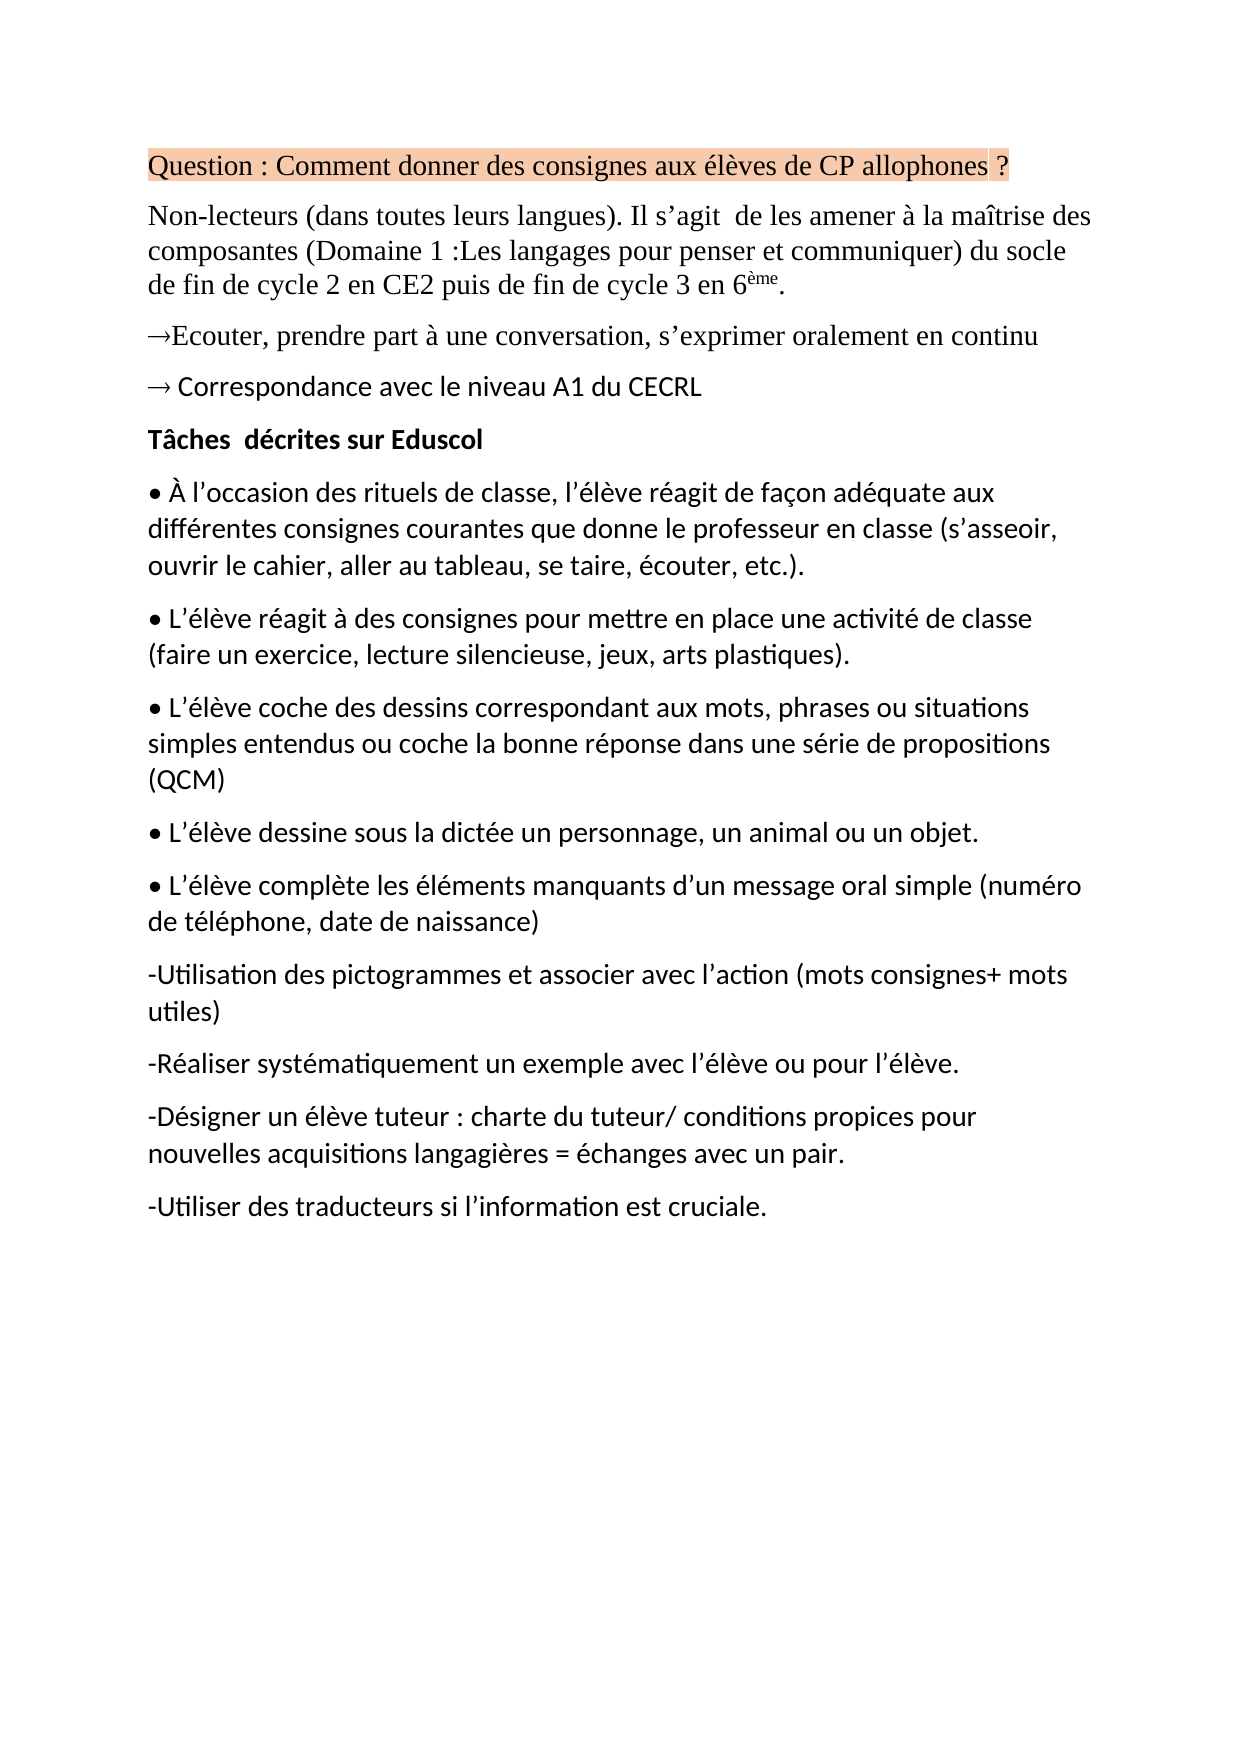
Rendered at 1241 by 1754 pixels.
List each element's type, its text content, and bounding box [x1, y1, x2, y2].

text  Correspondance avec le niveau A1 du CECRL [148, 368, 1093, 404]
text Ecouter, prendre part à une conversation, s’exprimer oralement en continu [148, 318, 1093, 351]
text -Utiliser des traducteurs si l’information est cruciale. [148, 1188, 1093, 1223]
text Non-lecteurs (dans toutes leurs langues). Il s’agit de les amener à la maîtrise des composantes (Domaine 1 :Les langages pour penser et communiquer) du socle de fin de cycle 2 en CE2 puis de fin de cycle 3 en 6ème. [148, 198, 1093, 300]
text Question : Comment donner des consignes aux élèves de CP allophones ? [148, 148, 1093, 181]
text -Réaliser systématiquement un exemple avec l’élève ou pour l’élève. [148, 1046, 1093, 1081]
text • L’élève coche des dessins correspondant aux mots, phrases ou situations simples entendus ou coche la bonne réponse dans une série de propositions (QCM) [148, 689, 1093, 797]
text • L’élève réagit à des consignes pour mettre en place une activité de classe (faire un exercice, lecture silencieuse, jeux, arts plastiques). [148, 600, 1093, 672]
text • L’élève dessine sous la dictée un personnage, un animal ou un objet. [148, 814, 1093, 850]
text • À l’occasion des rituels de classe, l’élève réagit de façon adéquate aux différentes consignes courantes que donne le professeur en classe (s’asseoir, ouvrir le cahier, aller au tableau, se taire, écouter, etc.). [148, 474, 1093, 582]
text -Utilisation des pictogrammes et associer avec l’action (mots consignes+ mots utiles) [148, 956, 1093, 1028]
text -Désigner un élève tuteur : charte du tuteur/ conditions propices pour nouvelles acquisitions langagières = échanges avec un pair. [148, 1098, 1093, 1170]
text Tâches décrites sur Eduscol [148, 421, 1093, 457]
text • L’élève complète les éléments manquants d’un message oral simple (numéro de téléphone, date de naissance) [148, 867, 1093, 939]
